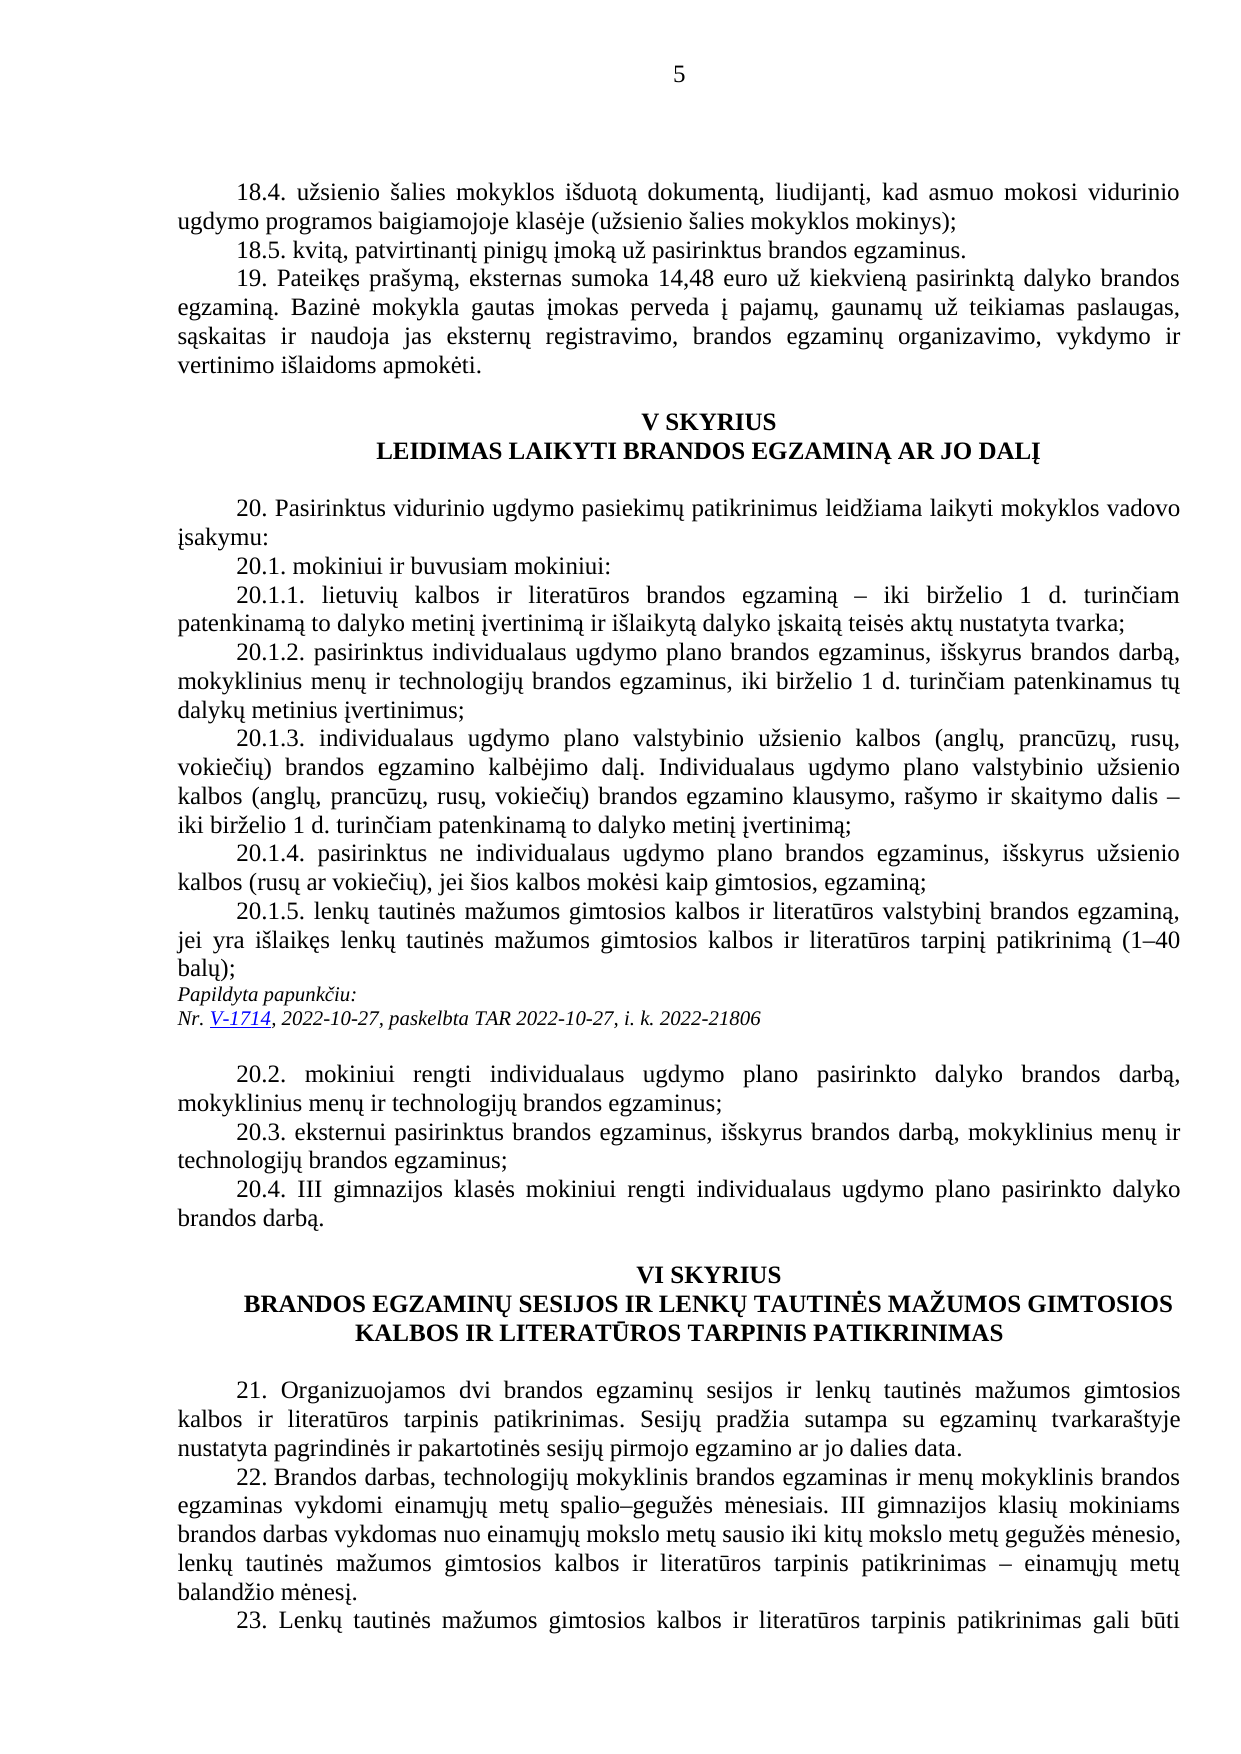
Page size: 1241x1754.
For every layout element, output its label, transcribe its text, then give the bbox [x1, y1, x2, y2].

text 18.5. kvitą, patvirtinantį pinigų įmoką už pasirinktus brandos egzaminus. [177, 235, 1181, 263]
text 20.1.5. lenkų tautinės mažumos gimtosios kalbos ir literatūros valstybinį brandos egzaminą, jei yra išlaikęs lenkų tautinės mažumos gimtosios kalbos ir literatūros tarpinį patikrinimą (1–40 balų); [177, 896, 1181, 982]
text LEIDIMAS LAIKYTI BRANDOS EGZAMINĄ AR JO DALĮ [177, 436, 1181, 465]
text 20.1.1. lietuvių kalbos ir literatūros brandos egzaminą – iki birželio 1 d. turinčiam patenkinamą to dalyko metinį įvertinimą ir išlaikytą dalyko įskaitą teisės aktų nustatyta tvarka; [177, 580, 1181, 637]
text 20.2. mokiniui rengti individualaus ugdymo plano pasirinkto dalyko brandos darbą, mokyklinius menų ir technologijų brandos egzaminus; [177, 1059, 1181, 1117]
text 22. Brandos darbas, technologijų mokyklinis brandos egzaminas ir menų mokyklinis brandos egzaminas vykdomi einamųjų metų spalio–gegužės mėnesiais. III gimnazijos klasių mokiniams brandos darbas vykdomas nuo einamųjų mokslo metų sausio iki kitų mokslo metų gegužės mėnesio, lenkų tautinės mažumos gimtosios kalbos ir literatūros tarpinis patikrinimas – einamųjų metų balandžio mėnesį. [177, 1462, 1181, 1605]
text 20.1. mokiniui ir buvusiam mokiniui: [177, 551, 1181, 580]
text 20.3. eksternui pasirinktus brandos egzaminus, išskyrus brandos darbą, mokyklinius menų ir technologijų brandos egzaminus; [177, 1117, 1181, 1174]
text Papildyta papunkčiu: [177, 982, 1181, 1006]
text 23. Lenkų tautinės mažumos gimtosios kalbos ir literatūros tarpinis patikrinimas gali būti [177, 1605, 1181, 1634]
text BRANDOS EGZAMINŲ SESIJOS IR LENKŲ TAUTINĖS MAŽUMOS GIMTOSIOS KALBOS IR LITERATŪROS TARPINIS PATIKRINIMAS [177, 1289, 1181, 1347]
text V SKYRIUS [177, 407, 1181, 436]
text Nr. V-1714, 2022-10-27, paskelbta TAR 2022-10-27, i. k. 2022-21806 [177, 1006, 1181, 1030]
text 20.4. III gimnazijos klasės mokiniui rengti individualaus ugdymo plano pasirinkto dalyko brandos darbą. [177, 1174, 1181, 1232]
text 20. Pasirinktus vidurinio ugdymo pasiekimų patikrinimus leidžiama laikyti mokyklos vadovo įsakymu: [177, 493, 1181, 551]
text 20.1.4. pasirinktus ne individualaus ugdymo plano brandos egzaminus, išskyrus užsienio kalbos (rusų ar vokiečių), jei šios kalbos mokėsi kaip gimtosios, egzaminą; [177, 838, 1181, 896]
text VI SKYRIUS [177, 1260, 1181, 1289]
text 20.1.2. pasirinktus individualaus ugdymo plano brandos egzaminus, išskyrus brandos darbą, mokyklinius menų ir technologijų brandos egzaminus, iki birželio 1 d. turinčiam patenkinamus tų dalykų metinius įvertinimus; [177, 637, 1181, 723]
text 20.1.3. individualaus ugdymo plano valstybinio užsienio kalbos (anglų, prancūzų, rusų, vokiečių) brandos egzamino kalbėjimo dalį. Individualaus ugdymo plano valstybinio užsienio kalbos (anglų, prancūzų, rusų, vokiečių) brandos egzamino klausymo, rašymo ir skaitymo dalis – iki birželio 1 d. turinčiam patenkinamą to dalyko metinį įvertinimą; [177, 723, 1181, 838]
text 18.4. užsienio šalies mokyklos išduotą dokumentą, liudijantį, kad asmuo mokosi vidurinio ugdymo programos baigiamojoje klasėje (užsienio šalies mokyklos mokinys); [177, 177, 1181, 235]
text 19. Pateikęs prašymą, eksternas sumoka 14,48 euro už kiekvieną pasirinktą dalyko brandos egzaminą. Bazinė mokykla gautas įmokas perveda į pajamų, gaunamų už teikiamas paslaugas, sąskaitas ir naudoja jas eksternų registravimo, brandos egzaminų organizavimo, vykdymo ir vertinimo išlaidoms apmokėti. [177, 263, 1181, 378]
text 21. Organizuojamos dvi brandos egzaminų sesijos ir lenkų tautinės mažumos gimtosios kalbos ir literatūros tarpinis patikrinimas. Sesijų pradžia sutampa su egzaminų tvarkaraštyje nustatyta pagrindinės ir pakartotinės sesijų pirmojo egzamino ar jo dalies data. [177, 1375, 1181, 1462]
